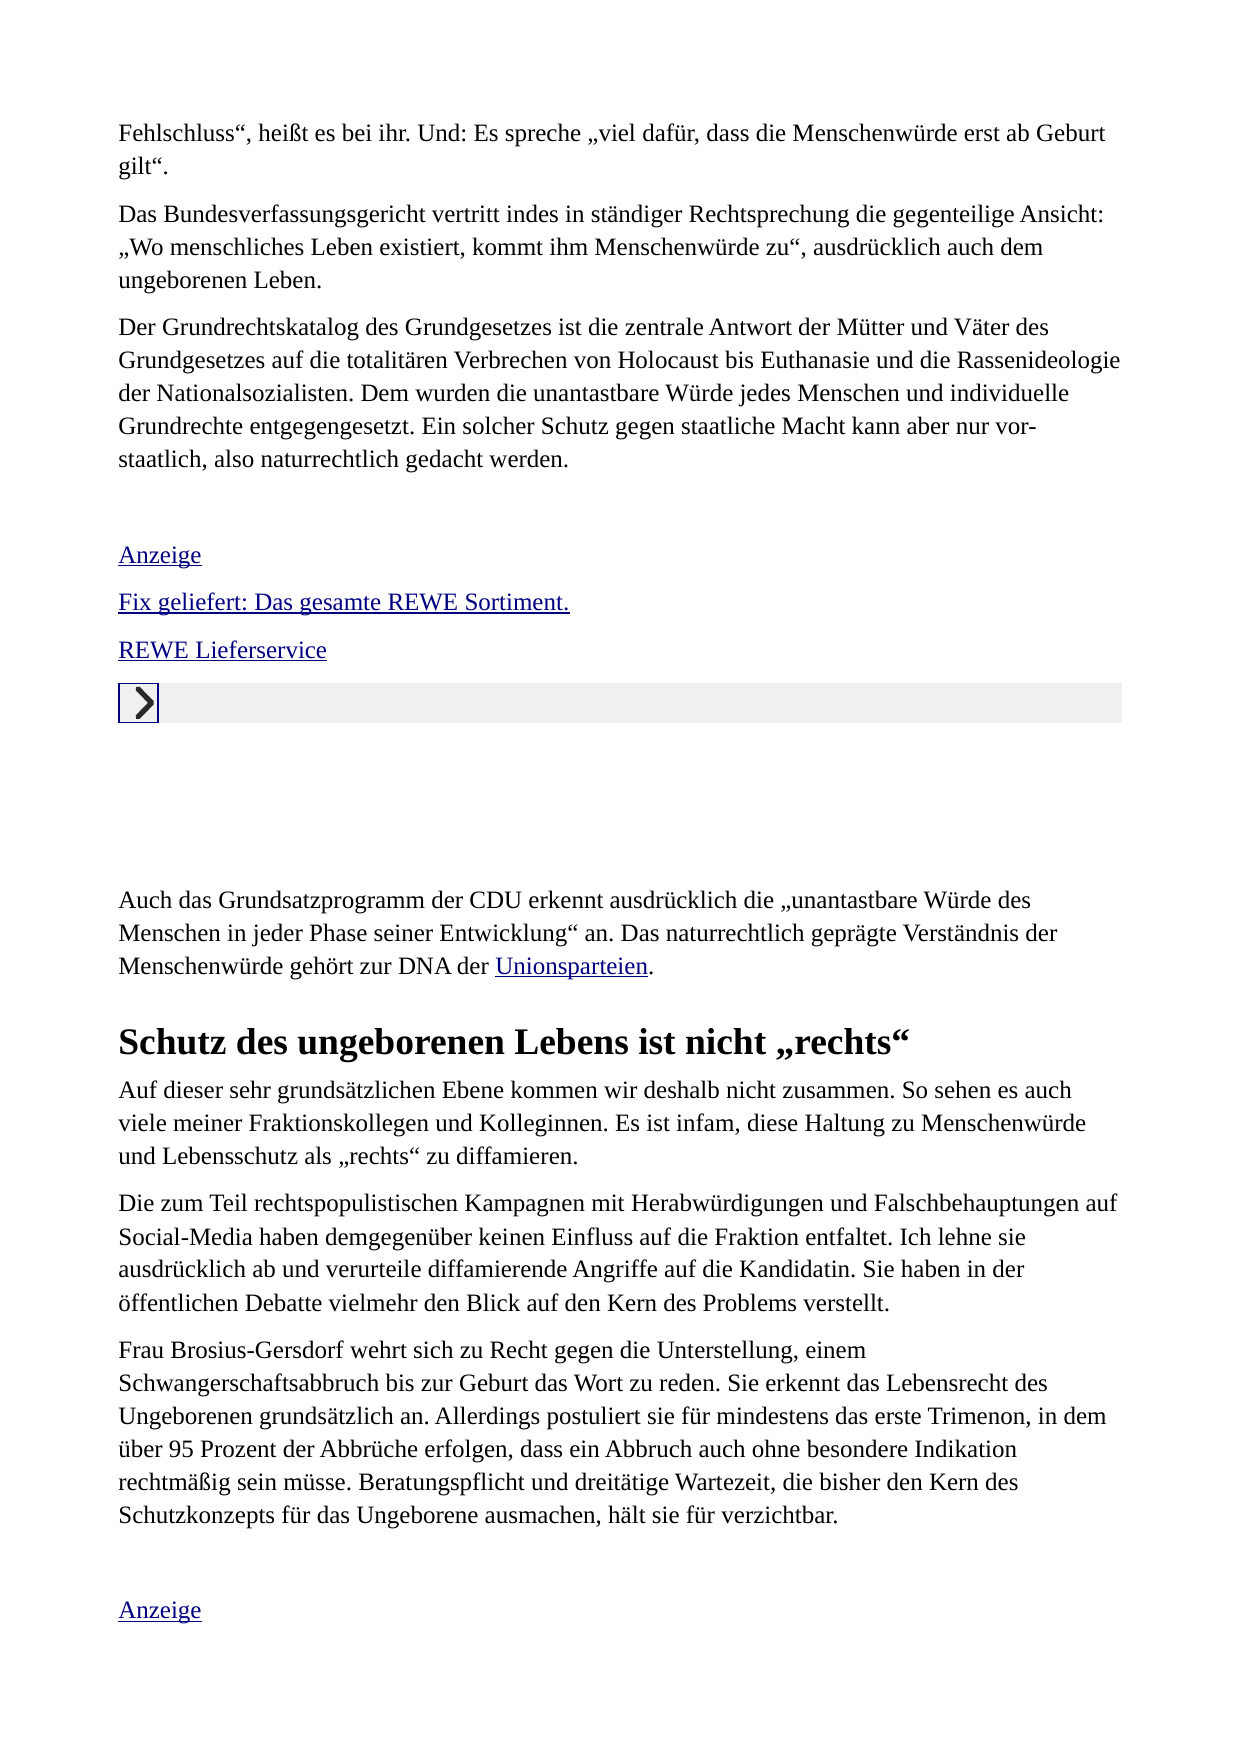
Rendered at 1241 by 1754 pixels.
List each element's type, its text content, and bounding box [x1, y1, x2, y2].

text Auch das Grundsatzprogramm der CDU erkennt ausdrücklich die „unantastbare Würde des Menschen in jeder Phase seiner Entwicklung“ an. Das naturrechtlich geprägte Verständnis der Menschenwürde gehört zur DNA der Unionsparteien. [118, 885, 1122, 979]
text Frau Brosius-Gersdorf wehrt sich zu Recht gegen die Unterstellung, einem Schwangerschaftsabbruch bis zur Geburt das Wort zu reden. Sie erkennt das Lebensrecht des Ungeborenen grundsätzlich an. Allerdings postuliert sie für mindestens das erste Trimenon, in dem über 95 Prozent der Abbrüche erfolgen, dass ein Abbruch auch ohne besondere Indikation rechtmäßig sein müsse. Beratungspflicht und dreitätige Wartezeit, die bisher den Kern des Schutzkonzepts für das Ungeborene ausmachen, hält sie für verzichtbar. [118, 1335, 1122, 1529]
text Anzeige [118, 540, 1122, 568]
text Die zum Teil rechtspopulistischen Kampagnen mit Herabwürdigungen und Falschbehauptungen auf Social-Media haben demgegenüber keinen Einfluss auf die Fraktion entfaltet. Ich lehne sie ausdrücklich ab und verurteile diffamierende Angriffe auf die Kandidatin. Sie haben in der öffentlichen Debatte vielmehr den Blick auf den Kern des Problems verstellt. [118, 1188, 1122, 1316]
text REWE Lieferservice [118, 635, 1122, 664]
text Fehlschluss“, heißt es bei ihr. Und: Es spreche „viel dafür, dass die Menschenwürde erst ab Geburt gilt“. [118, 118, 1122, 180]
text Anzeige [118, 1596, 1122, 1624]
text Das Bundesverfassungsgericht vertritt indes in ständiger Rechtsprechung die gegenteilige Ansicht: „Wo menschliches Leben existiert, kommt ihm Menschenwürde zu“, ausdrücklich auch dem ungeborenen Leben. [118, 199, 1122, 293]
text Fix geliefert: Das gesamte REWE Sortiment. [118, 587, 1122, 616]
text Auf dieser sehr grundsätzlichen Ebene kommen wir deshalb nicht zusammen. So sehen es auch viele meiner Fraktionskollegen und Kolleginnen. Es ist infam, diese Haltung zu Menschenwürde und Lebensschutz als „rechts“ zu diffamieren. [118, 1075, 1122, 1170]
subtitle Schutz des ungeborenen Lebens ist nicht „rechts“ [118, 1019, 1122, 1062]
text Der Grundrechtskatalog des Grundgesetzes ist die zentrale Antwort der Mütter und Väter des Grundgesetzes auf die totalitären Verbrechen von Holocaust bis Euthanasie und die Rassenideologie der Nationalsozialisten. Dem wurden die unantastbare Würde jedes Menschen und individuelle Grundrechte entgegengesetzt. Ein solcher Schutz gegen staatliche Macht kann aber nur vor-staatlich, also naturrechtlich gedacht werden. [118, 312, 1122, 473]
